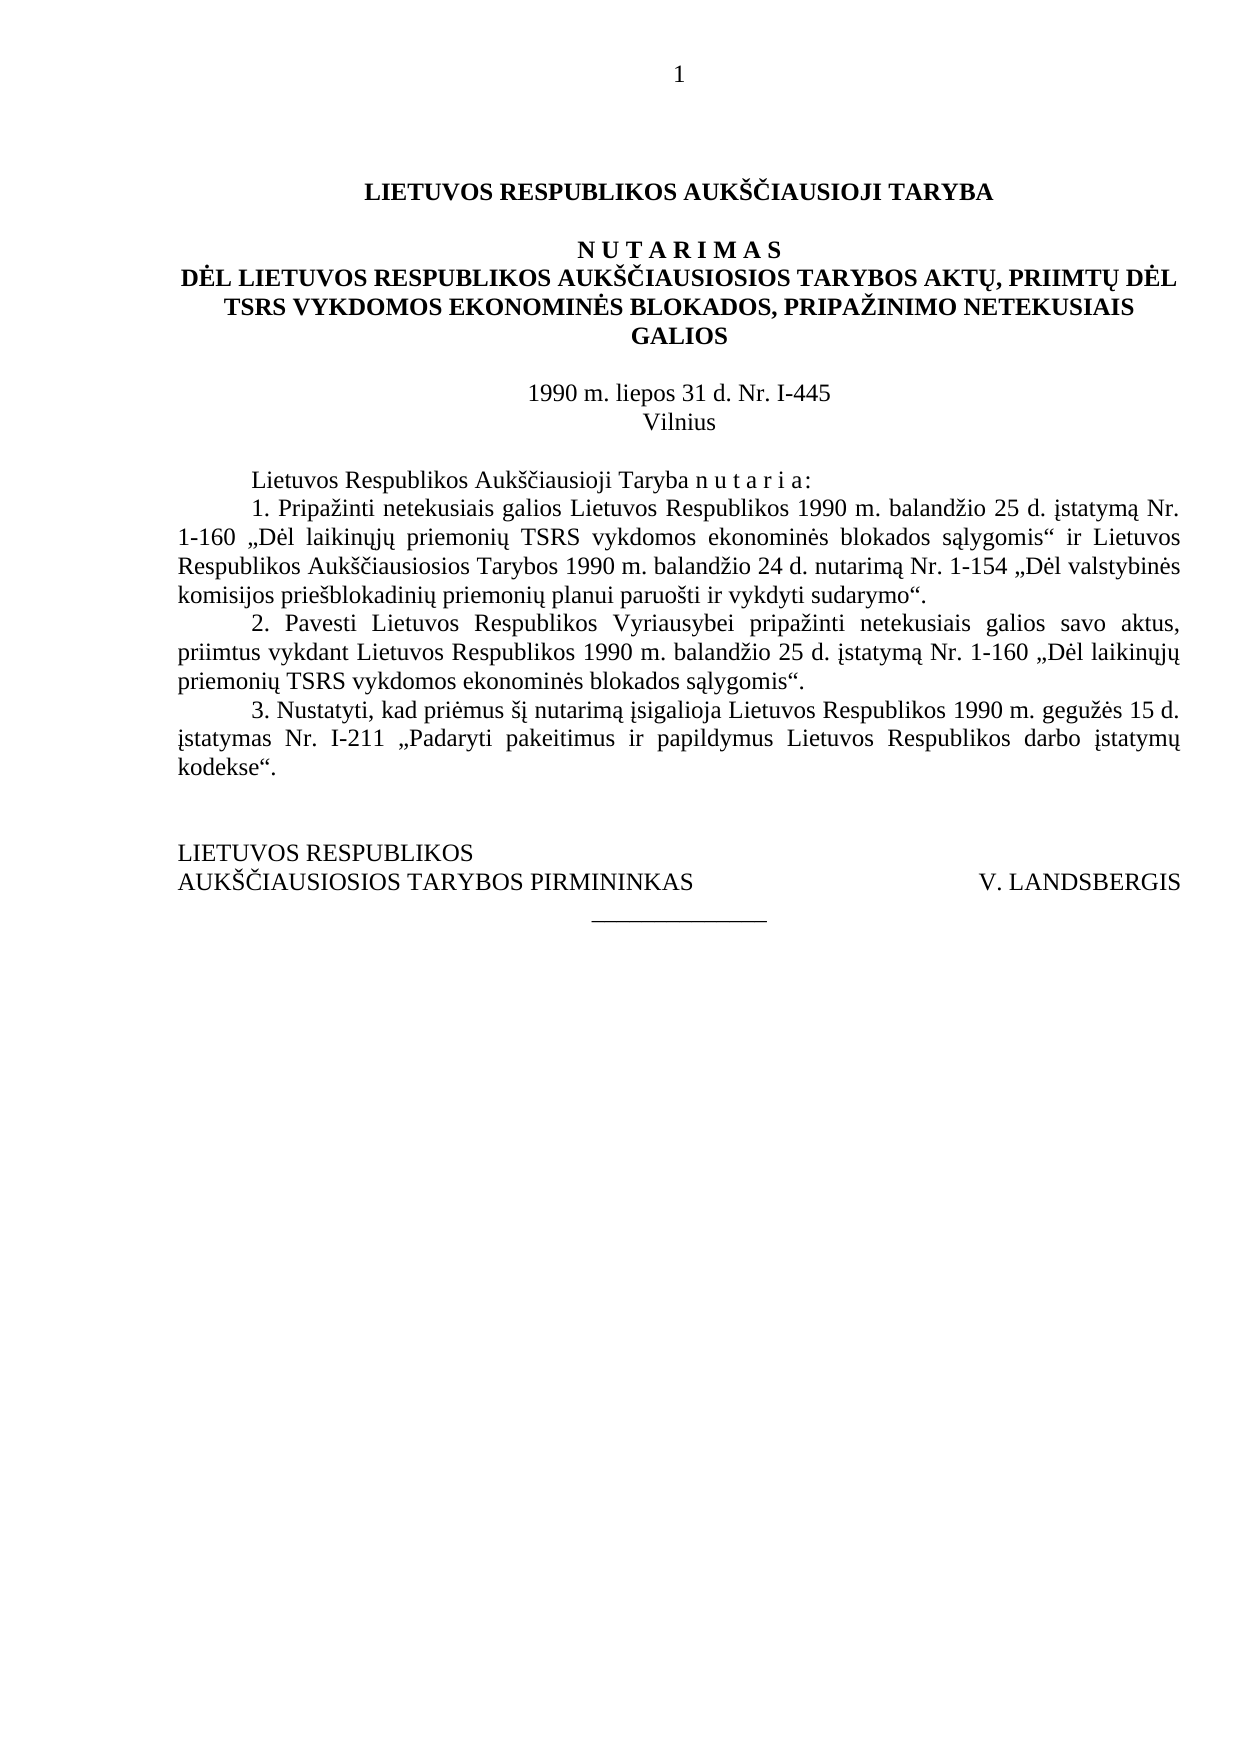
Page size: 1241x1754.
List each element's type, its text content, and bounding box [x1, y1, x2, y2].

text 2. Pavesti Lietuvos Respublikos Vyriausybei pripažinti netekusiais galios savo aktus, priimtus vykdant Lietuvos Respublikos 1990 m. balandžio 25 d. įstatymą Nr. 1-160 „Dėl laikinųjų priemonių TSRS vykdomos ekonominės blokados sąlygomis“. [177, 608, 1181, 695]
text Lietuvos Respublikos Aukščiausioji Taryba nutaria: [177, 465, 1181, 493]
text DĖL LIETUVOS RESPUBLIKOS AUKŠČIAUSIOSIOS TARYBOS AKTŲ, PRIIMTŲ DĖL TSRS VYKDOMOS EKONOMINĖS BLOKADOS, PRIPAŽINIMO NETEKUSIAIS GALIOS [177, 263, 1181, 350]
text 1990 m. liepos 31 d. Nr. I-445 [177, 378, 1181, 407]
text N U T A R I M A S [177, 235, 1181, 263]
text LIETUVOS RESPUBLIKOS AUKŠČIAUSIOJI TARYBA [177, 177, 1181, 206]
text LIETUVOS RESPUBLIKOS [177, 838, 1181, 867]
text Vilnius [177, 407, 1181, 436]
text ______________ [177, 896, 1181, 925]
text 3. Nustatyti, kad priėmus šį nutarimą įsigalioja Lietuvos Respublikos 1990 m. gegužės 15 d. įstatymas Nr. I-211 „Padaryti pakeitimus ir papildymus Lietuvos Respublikos darbo įstatymų kodekse“. [177, 695, 1181, 781]
text AUKŠČIAUSIOSIOS TARYBOS PIRMININKAS V. LANDSBERGIS [177, 867, 1181, 896]
text 1. Pripažinti netekusiais galios Lietuvos Respublikos 1990 m. balandžio 25 d. įstatymą Nr. 1-160 „Dėl laikinųjų priemonių TSRS vykdomos ekonominės blokados sąlygomis“ ir Lietuvos Respublikos Aukščiausiosios Tarybos 1990 m. balandžio 24 d. nutarimą Nr. 1-154 „Dėl valstybinės komisijos priešblokadinių priemonių planui paruošti ir vykdyti sudarymo“. [177, 493, 1181, 608]
